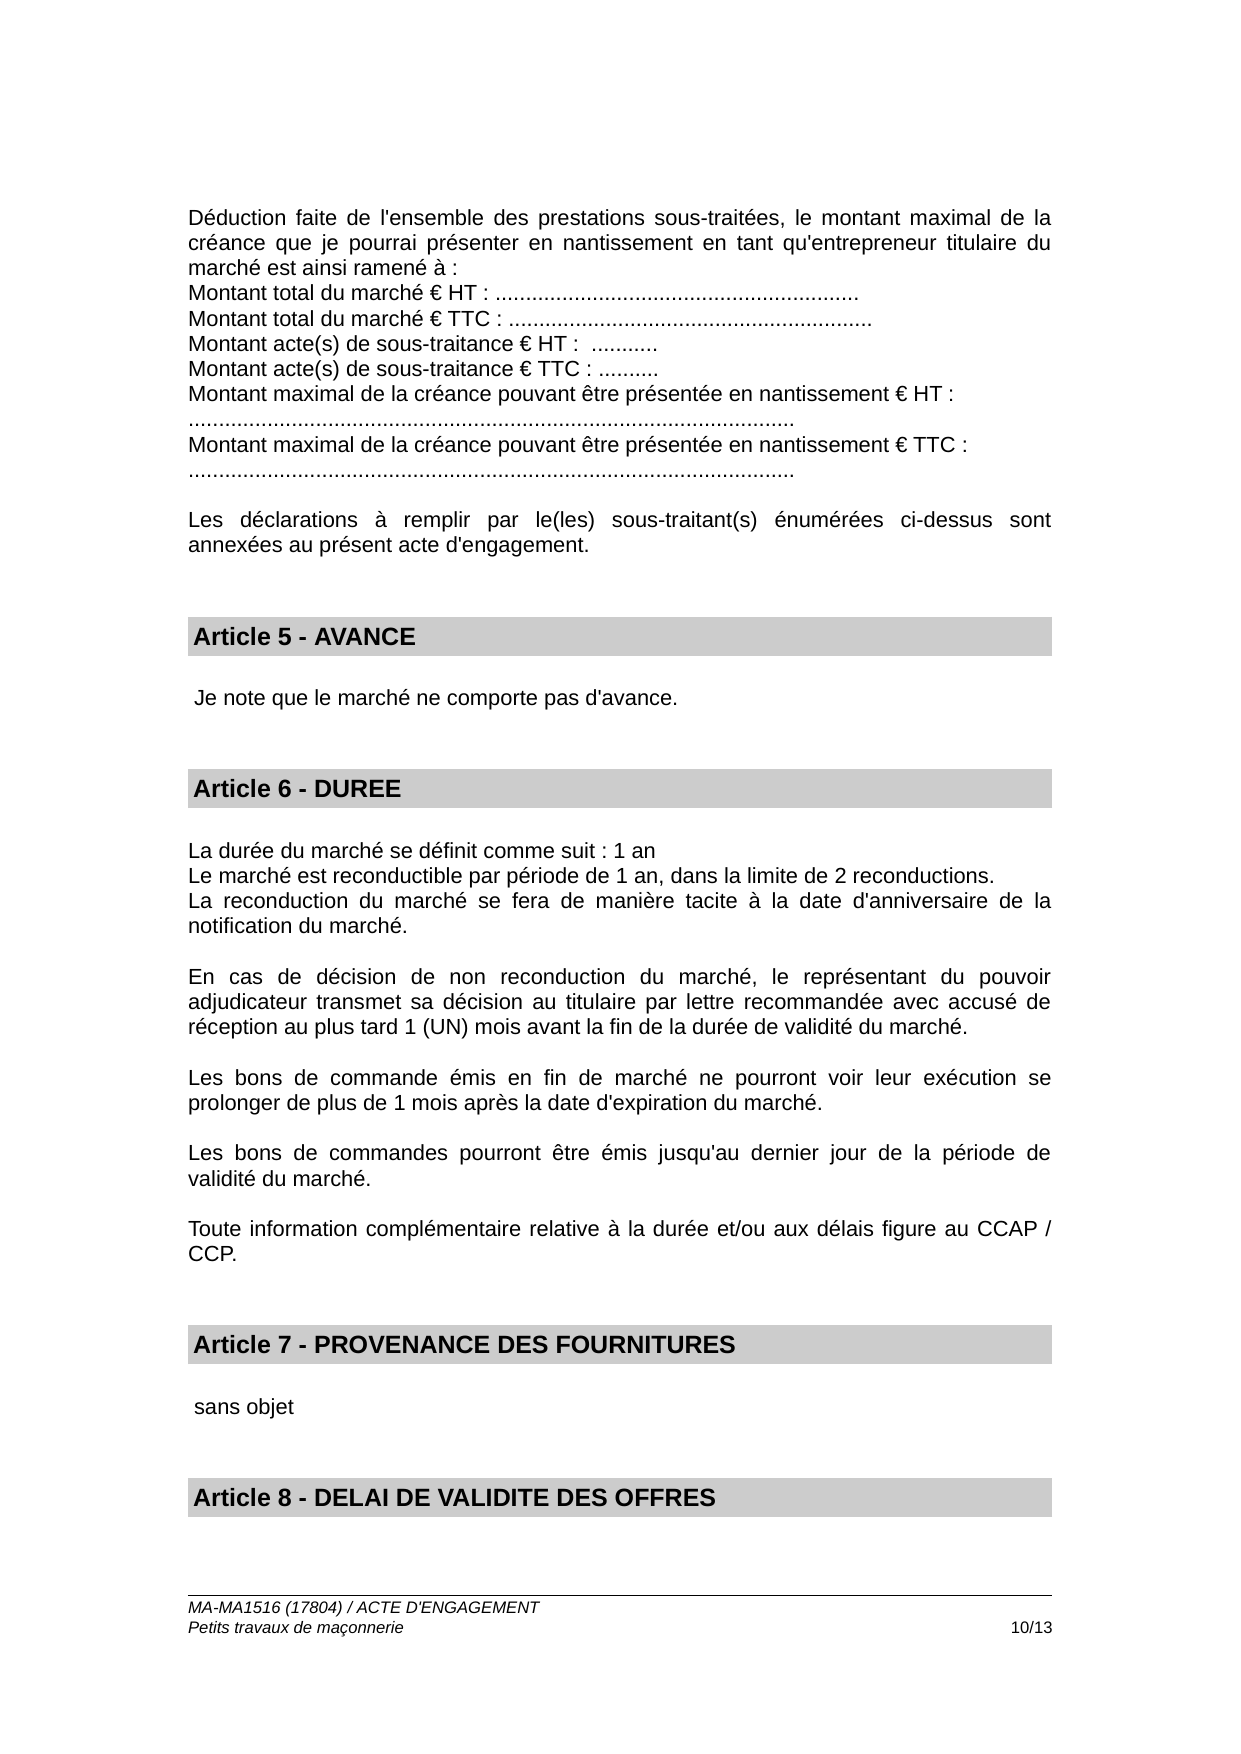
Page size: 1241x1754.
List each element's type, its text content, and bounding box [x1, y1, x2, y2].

text Montant acte(s) de sous-traitance € TTC : .......... [188, 356, 1052, 381]
text Montant total du marché € TTC : ............................................................ [188, 305, 1052, 331]
subtitle DUREE [190, 772, 1050, 806]
text Déduction faite de l'ensemble des prestations sous-traitées, le montant maximal de la créance que je pourrai présenter en nantissement en tant qu'entrepreneur titulaire du marché est ainsi ramené à : [188, 204, 1052, 280]
subtitle PROVENANCE DES FOURNITURES [190, 1328, 1050, 1362]
text Montant total du marché € HT : ............................................................ [188, 280, 1052, 305]
text Je note que le marché ne comporte pas d'avance. [188, 685, 1052, 710]
text Montant acte(s) de sous-traitance € HT : ........... [188, 331, 1052, 356]
text Montant maximal de la créance pouvant être présentée en nantissement € TTC : [188, 431, 1052, 457]
text La durée du marché se définit comme suit : 1 an [188, 838, 1052, 863]
text Les bons de commandes pourront être émis jusqu'au dernier jour de la période de validité du marché. [188, 1140, 1052, 1191]
text Les déclarations à remplir par le(les) sous-traitant(s) énumérées ci-dessus sont annexées au présent acte d'engagement. [188, 507, 1052, 557]
text En cas de décision de non reconduction du marché, le représentant du pouvoir adjudicateur transmet sa décision au titulaire par lettre recommandée avec accusé de réception au plus tard 1 (UN) mois avant la fin de la durée de validité du marché. [188, 964, 1052, 1039]
text .................................................................................................... [188, 406, 1052, 431]
text Les bons de commande émis en fin de marché ne pourront voir leur exécution se prolonger de plus de 1 mois après la date d'expiration du marché. [188, 1064, 1052, 1115]
text sans objet [188, 1394, 1052, 1419]
subtitle DELAI DE VALIDITE DES OFFRES [190, 1480, 1050, 1515]
text Le marché est reconductible par période de 1 an, dans la limite de 2 reconductions. [188, 863, 1052, 888]
text Toute information complémentaire relative à la durée et/ou aux délais figure au CCAP / CCP. [188, 1216, 1052, 1266]
text La reconduction du marché se fera de manière tacite à la date d'anniversaire de la notification du marché. [188, 888, 1052, 938]
text Montant maximal de la créance pouvant être présentée en nantissement € HT : [188, 381, 1052, 406]
subtitle AVANCE [190, 619, 1050, 653]
text .................................................................................................... [188, 457, 1052, 482]
